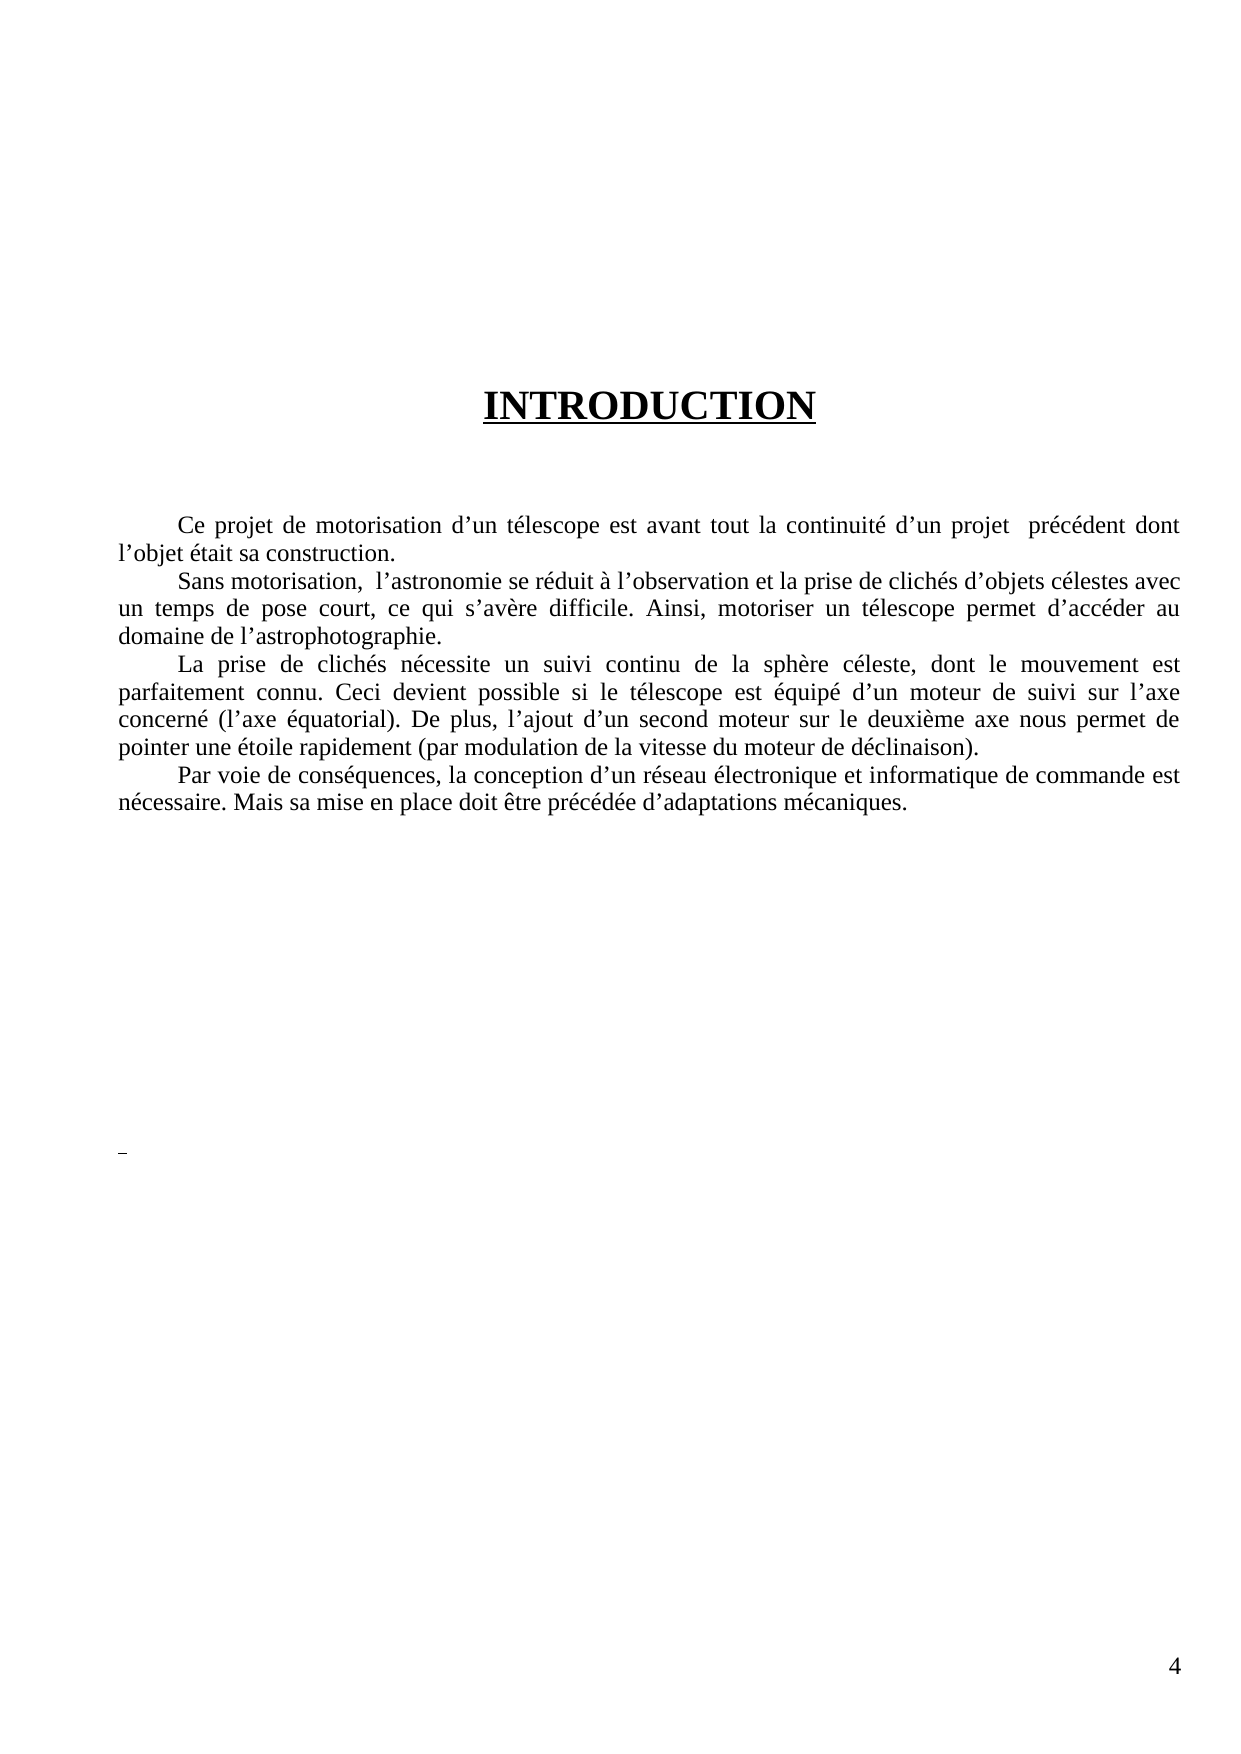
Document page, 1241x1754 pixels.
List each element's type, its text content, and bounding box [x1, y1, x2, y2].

subtitle Ce projet de motorisation d’un télescope est avant tout la continuité d’un projet précédent dont l’objet était sa construction. [118, 511, 1181, 567]
subtitle La prise de clichés nécessite un suivi continu de la sphère céleste, dont le mouvement est parfaitement connu. Ceci devient possible si le télescope est équipé d’un moteur de suivi sur l’axe concerné (l’axe équatorial). De plus, l’ajout d’un second moteur sur le deuxième axe nous permet de pointer une étoile rapidement (par modulation de la vitesse du moteur de déclinaison). [118, 650, 1181, 761]
text Par voie de conséquences, la conception d’un réseau électronique et informatique de commande est nécessaire. Mais sa mise en place doit être précédée d’adaptations mécaniques. [118, 761, 1181, 816]
subtitle Sans motorisation, l’astronomie se réduit à l’observation et la prise de clichés d’objets célestes avec un temps de pose court, ce qui s’avère difficile. Ainsi, motoriser un télescope permet d’accéder au domaine de l’astrophotographie. [118, 567, 1181, 650]
subtitle INTRODUCTION [118, 382, 1181, 428]
